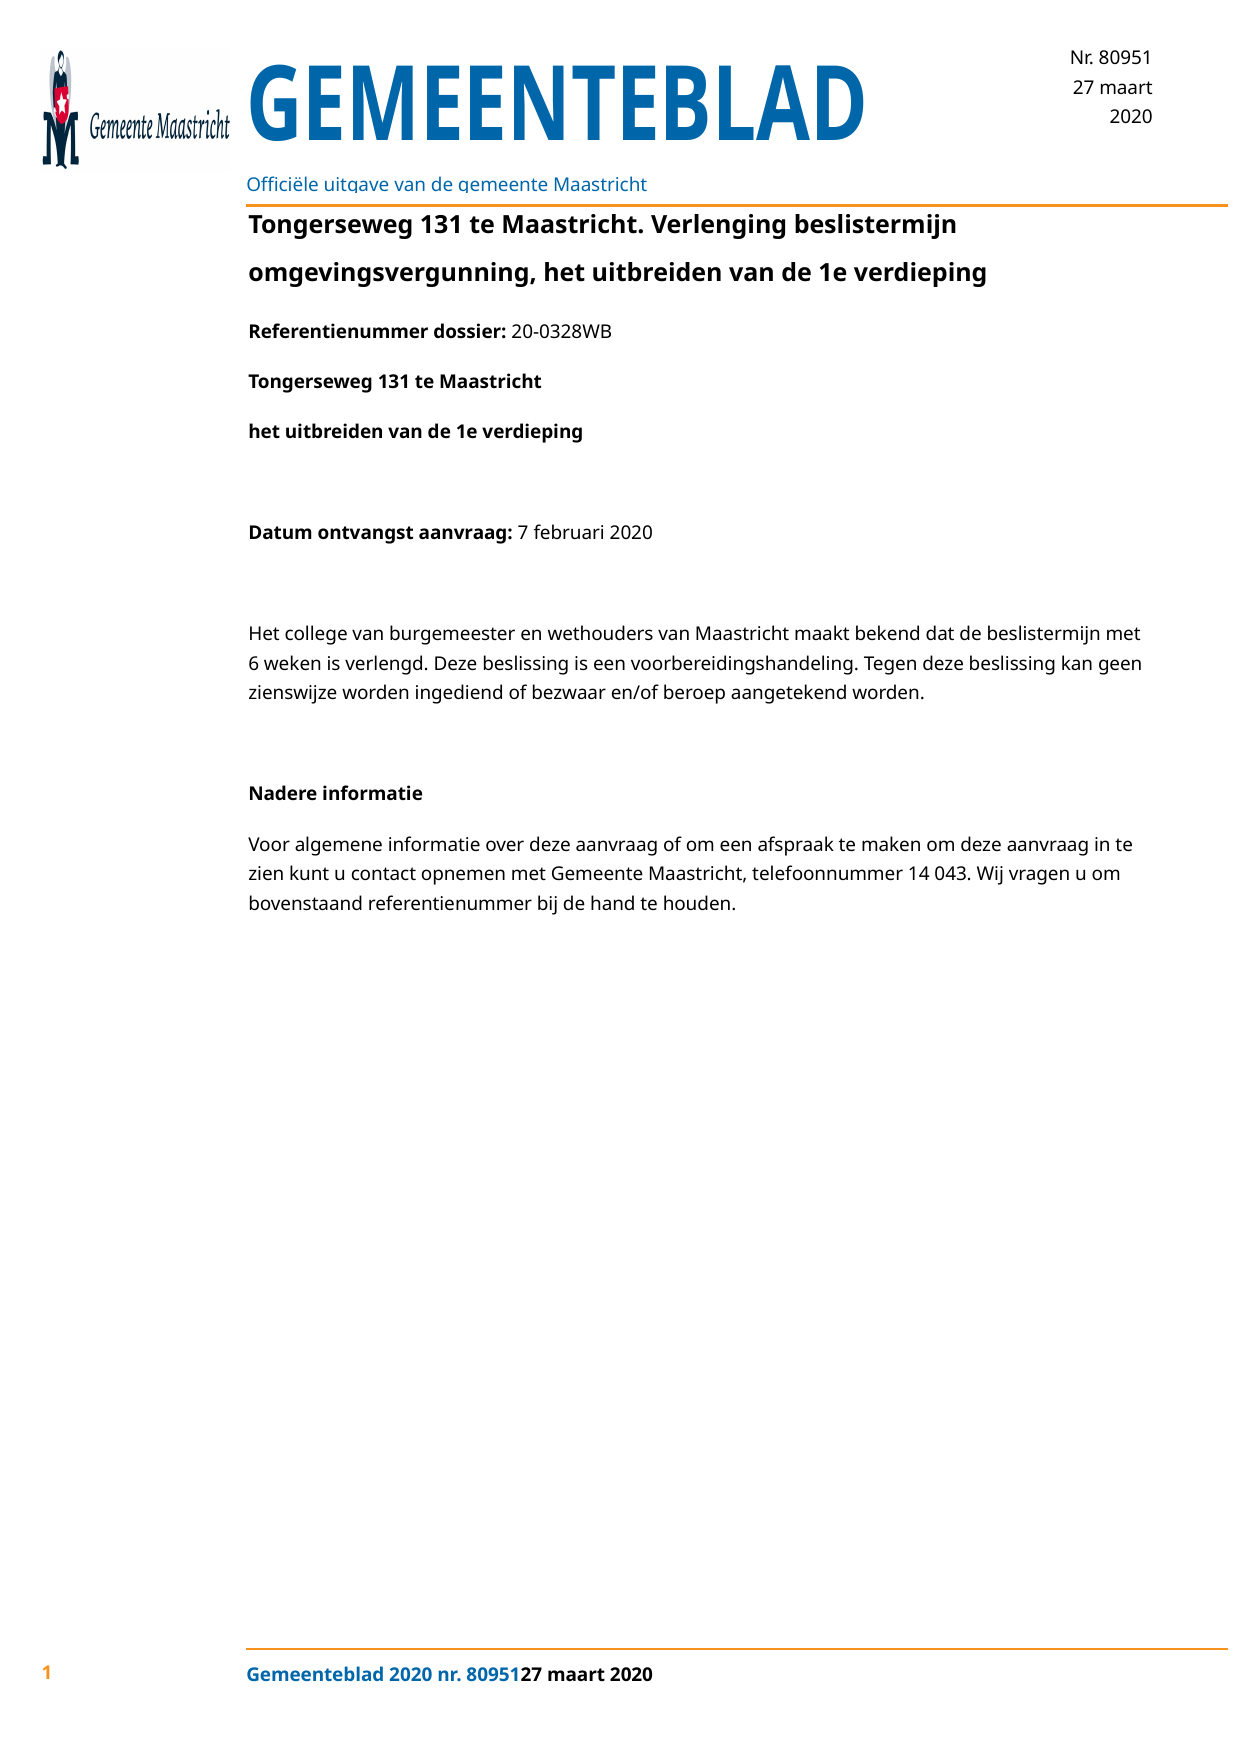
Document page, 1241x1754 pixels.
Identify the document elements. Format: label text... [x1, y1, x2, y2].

text Referentienummer dossier: 20-0328WB [248, 318, 1152, 344]
picture [41, 47, 231, 172]
text Tongerseweg 131 te Maastricht. Verlenging beslistermijn omgevingsvergunning, het uitbreiden van de 1e verdieping [248, 207, 1152, 288]
text Voor algemene informatie over deze aanvraag of om een afspraak te maken om deze aanvraag in te zien kunt u contact opnemen met Gemeente Maastricht, telefoonnummer 14 043. Wij vragen u om bovenstaand referentienummer bij de hand te houden. [248, 831, 1152, 916]
text het uitbreiden van de 1e verdieping [248, 419, 1152, 444]
text Tongerseweg 131 te Maastricht [248, 368, 1152, 394]
text Datum ontvangst aanvraag: 7 februari 2020 [248, 519, 1152, 545]
text Nadere informatie [248, 780, 1152, 806]
text Het college van burgemeester en wethouders van Maastricht maakt bekend dat de beslistermijn met 6 weken is verlengd. Deze beslissing is een voorbereidingshandeling. Tegen deze beslissing kan geen zienswijze worden ingediend of bezwaar en/of beroep aangetekend worden. [248, 620, 1152, 705]
